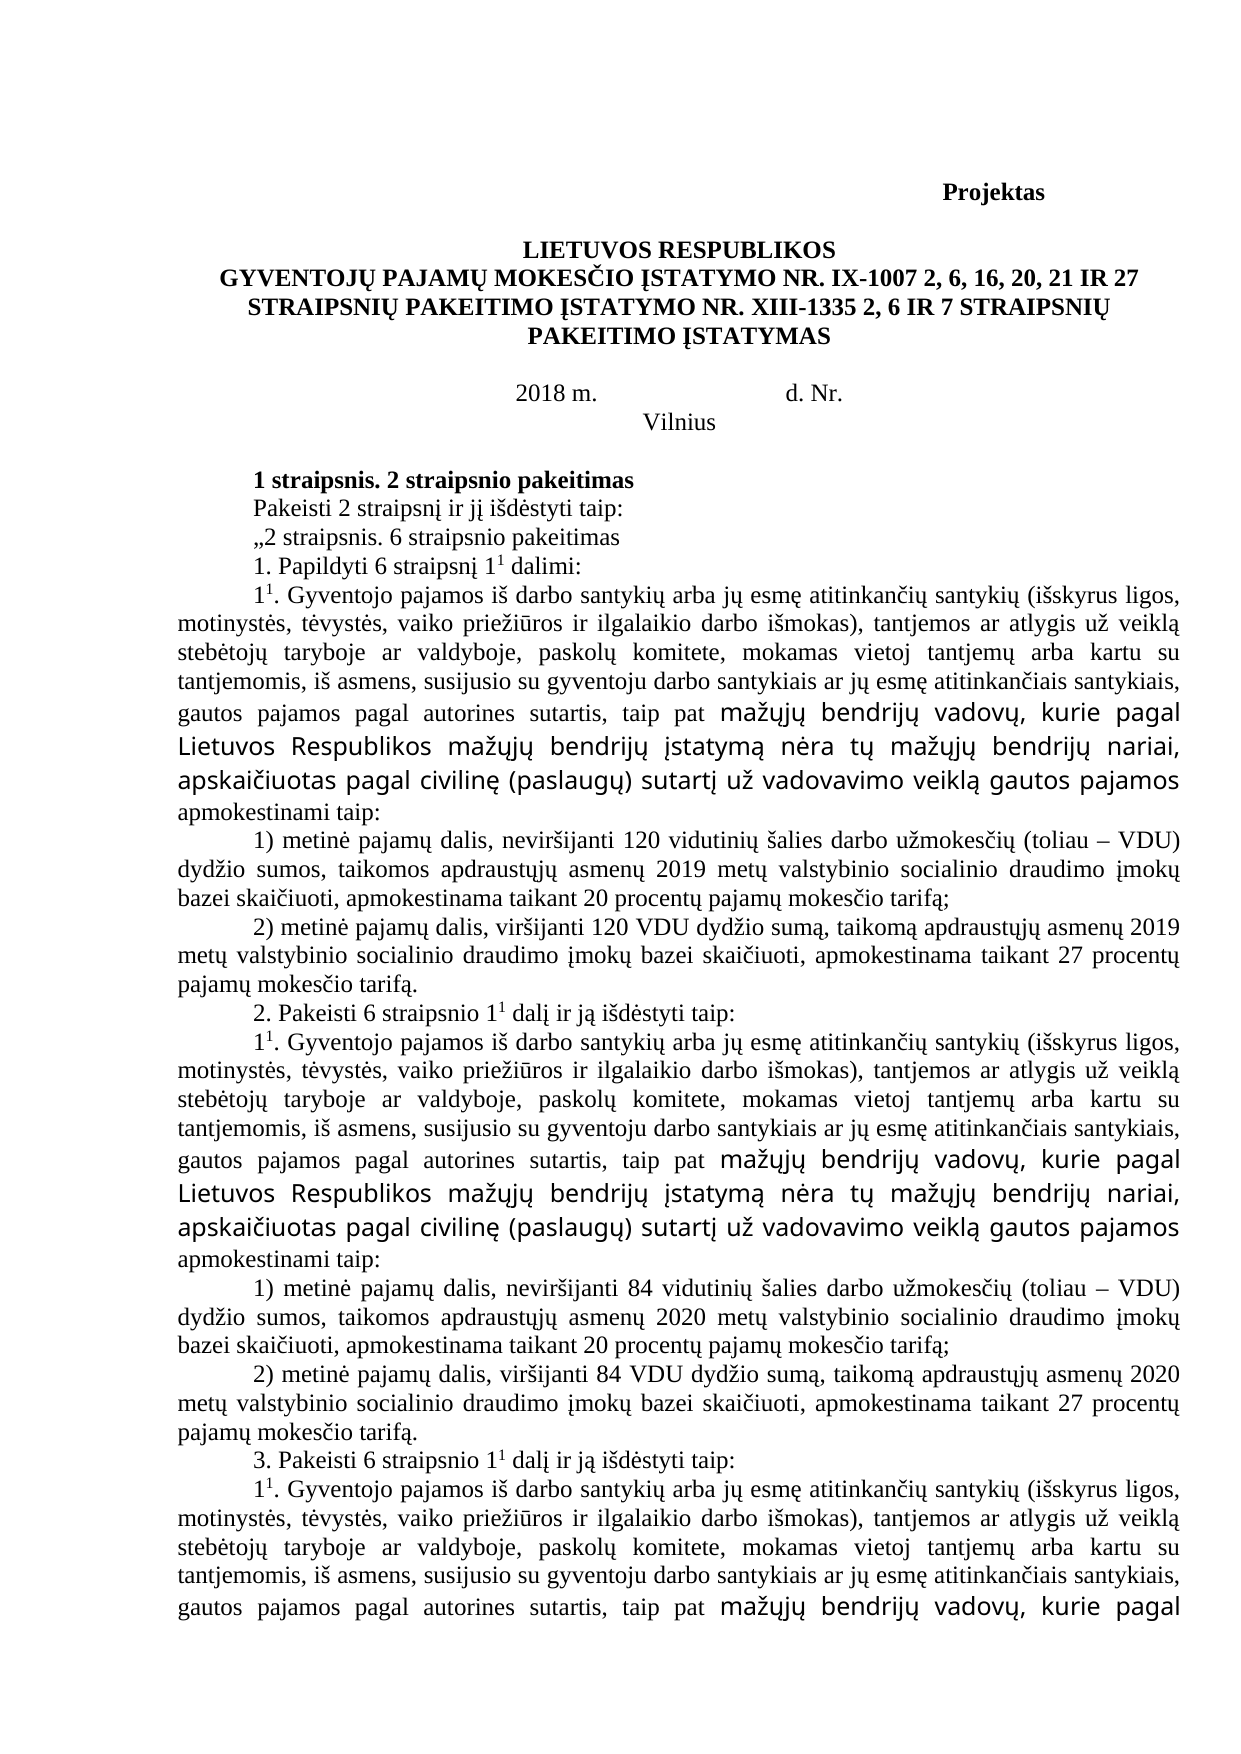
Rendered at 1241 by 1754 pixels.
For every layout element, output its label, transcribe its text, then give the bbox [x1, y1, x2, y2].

text Pakeisti 2 straipsnį ir jį išdėstyti taip: [177, 493, 1181, 522]
text 2. Pakeisti 6 straipsnio 11 dalį ir ją išdėstyti taip: [177, 998, 1181, 1027]
text 1. Papildyti 6 straipsnį 11 dalimi: [177, 551, 1181, 580]
text „2 straipsnis. 6 straipsnio pakeitimas [177, 522, 1181, 551]
text 3. Pakeisti 6 straipsnio 11 dalį ir ją išdėstyti taip: [177, 1445, 1181, 1474]
text 2018 m. d. Nr. [177, 378, 1181, 407]
text gyventojų pajamų mokesčio įstatymo Nr. IX-1007 2, 6, 16, 20, 21 ir 27 straipsnių pakeitimo įstatymO NR. XIII-1335 2, 6 IR 7 straiPsnių pakeitimo įstatymAS [177, 263, 1181, 350]
text 1) metinė pajamų dalis, neviršijanti 84 vidutinių šalies darbo užmokesčių (toliau – VDU) dydžio sumos, taikomos apdraustųjų asmenų 2020 metų valstybinio socialinio draudimo įmokų bazei skaičiuoti, apmokestinama taikant 20 procentų pajamų mokesčio tarifą; [177, 1273, 1181, 1359]
text 2) metinė pajamų dalis, viršijanti 84 VDU dydžio sumą, taikomą apdraustųjų asmenų 2020 metų valstybinio socialinio draudimo įmokų bazei skaičiuoti, apmokestinama taikant 27 procentų pajamų mokesčio tarifą. [177, 1359, 1181, 1445]
text 11. Gyventojo pajamos iš darbo santykių arba jų esmę atitinkančių santykių (išskyrus ligos, motinystės, tėvystės, vaiko priežiūros ir ilgalaikio darbo išmokas), tantjemos ar atlygis už veiklą stebėtojų taryboje ar valdyboje, paskolų komitete, mokamas vietoj tantjemų arba kartu su tantjemomis, iš asmens, susijusio su gyventoju darbo santykiais ar jų esmę atitinkančiais santykiais, gautos pajamos pagal autorines sutartis, taip pat mažųjų bendrijų vadovų, kurie pagal Lietuvos Respublikos mažųjų bendrijų įstatymą nėra tų mažųjų bendrijų nariai, apskaičiuotas pagal civilinę (paslaugų) sutartį už vadovavimo veiklą gautos pajamos apmokestinami taip: [177, 1027, 1181, 1273]
text Projektas [717, 177, 1181, 206]
text Vilnius [177, 407, 1181, 436]
text 11. Gyventojo pajamos iš darbo santykių arba jų esmę atitinkančių santykių (išskyrus ligos, motinystės, tėvystės, vaiko priežiūros ir ilgalaikio darbo išmokas), tantjemos ar atlygis už veiklą stebėtojų taryboje ar valdyboje, paskolų komitete, mokamas vietoj tantjemų arba kartu su tantjemomis, iš asmens, susijusio su gyventoju darbo santykiais ar jų esmę atitinkančiais santykiais, gautos pajamos pagal autorines sutartis, taip pat mažųjų bendrijų vadovų, kurie pagal Lietuvos Respublikos mažųjų bendrijų įstatymą nėra tų mažųjų bendrijų nariai, apskaičiuotas pagal civilinę (paslaugų) sutartį už vadovavimo veiklą gautos pajamos apmokestinami taip: [177, 580, 1181, 826]
text 1) metinė pajamų dalis, neviršijanti 120 vidutinių šalies darbo užmokesčių (toliau – VDU) dydžio sumos, taikomos apdraustųjų asmenų 2019 metų valstybinio socialinio draudimo įmokų bazei skaičiuoti, apmokestinama taikant 20 procentų pajamų mokesčio tarifą; [177, 826, 1181, 912]
text 2) metinė pajamų dalis, viršijanti 120 VDU dydžio sumą, taikomą apdraustųjų asmenų 2019 metų valstybinio socialinio draudimo įmokų bazei skaičiuoti, apmokestinama taikant 27 procentų pajamų mokesčio tarifą. [177, 912, 1181, 998]
text Lietuvos Respublikos [177, 235, 1181, 263]
text 11. Gyventojo pajamos iš darbo santykių arba jų esmę atitinkančių santykių (išskyrus ligos, motinystės, tėvystės, vaiko priežiūros ir ilgalaikio darbo išmokas), tantjemos ar atlygis už veiklą stebėtojų taryboje ar valdyboje, paskolų komitete, mokamas vietoj tantjemų arba kartu su tantjemomis, iš asmens, susijusio su gyventoju darbo santykiais ar jų esmę atitinkančiais santykiais, gautos pajamos pagal autorines sutartis, taip pat mažųjų bendrijų vadovų, kurie pagal [177, 1474, 1181, 1623]
text 1 straipsnis. 2 straipsnio pakeitimas [177, 465, 1181, 493]
